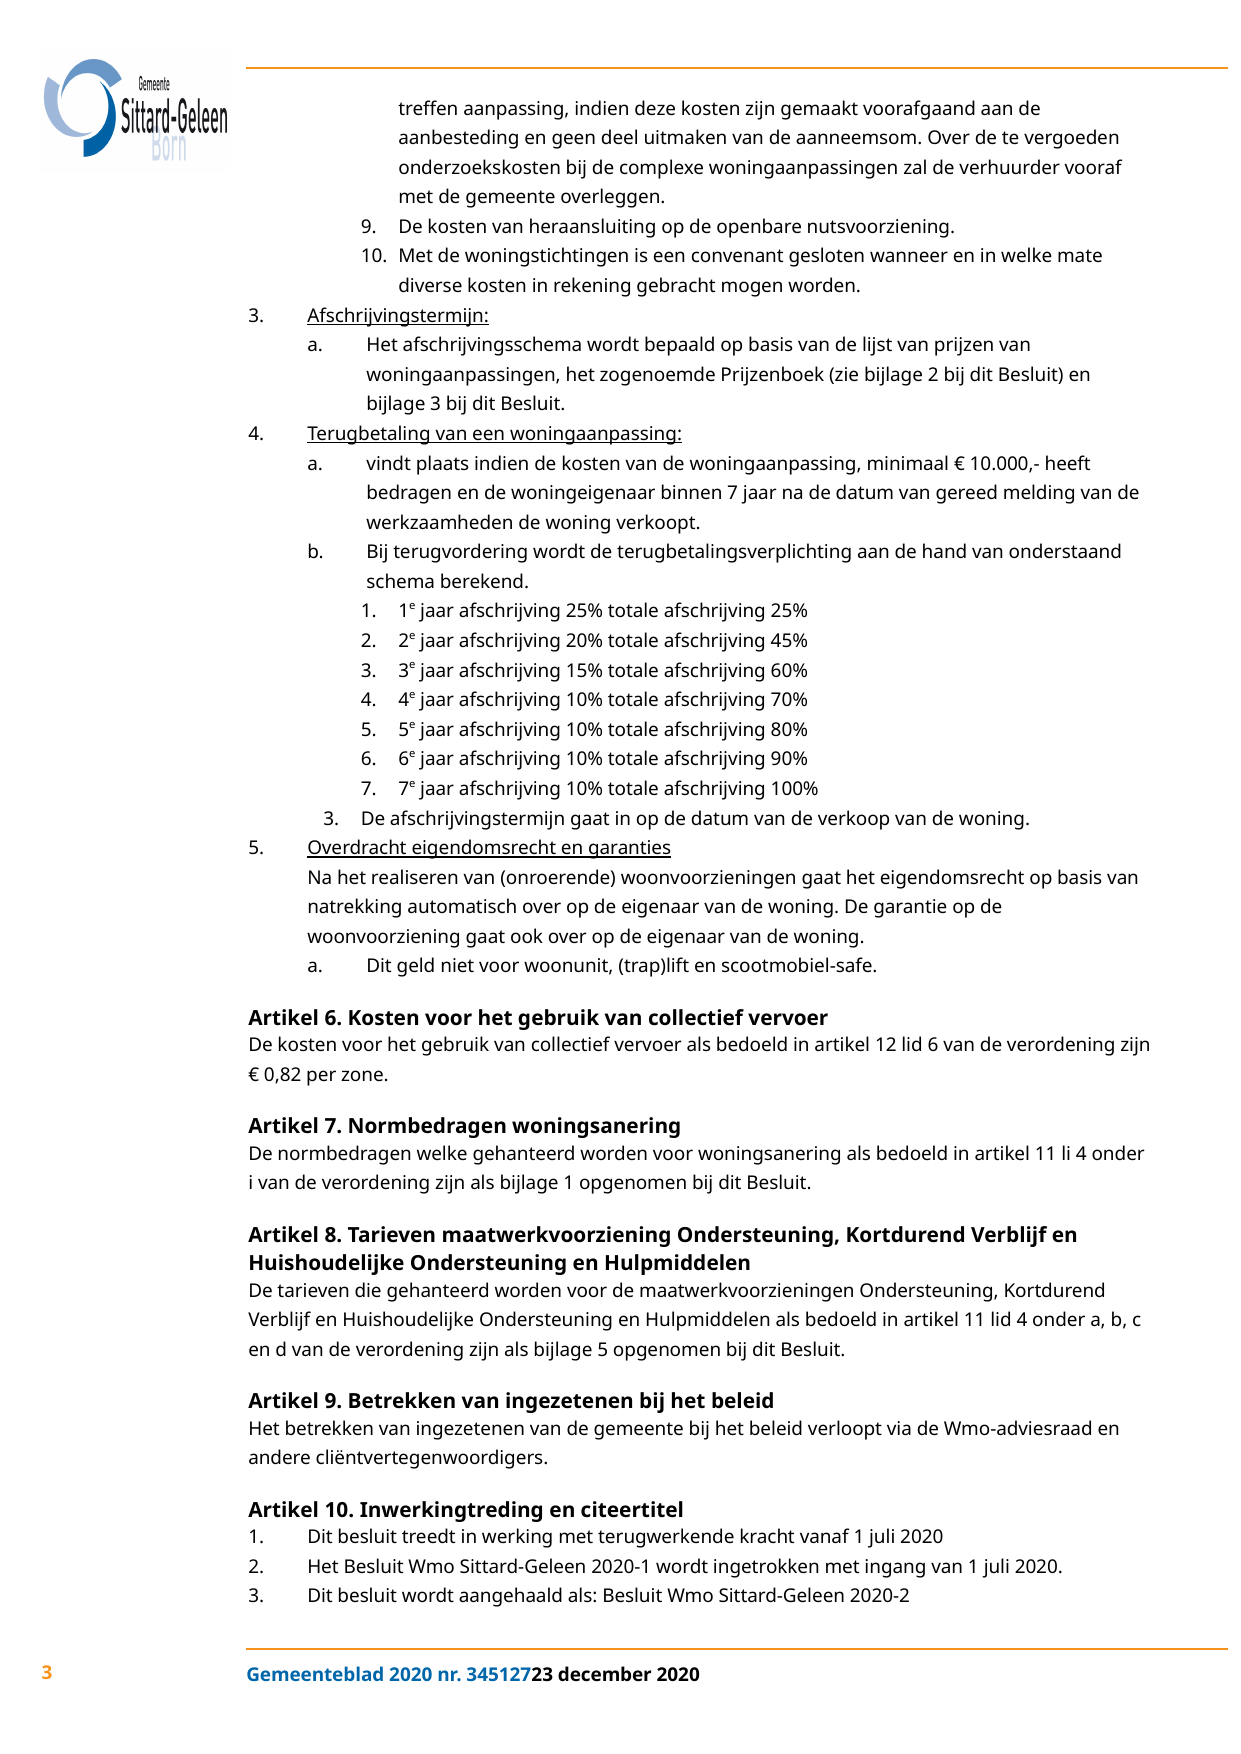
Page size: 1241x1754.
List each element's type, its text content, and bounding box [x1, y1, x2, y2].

text De tarieven die gehanteerd worden voor de maatwerkvoorzieningen Ondersteuning, Kortdurend Verblijf en Huishoudelijke Ondersteuning en Hulpmiddelen als bedoeld in artikel 11 lid 4 onder a, b, c en d van de verordening zijn als bijlage 5 opgenomen bij dit Besluit. [248, 1277, 1152, 1362]
list Dit besluit treedt in werking met terugwerkende kracht vanaf 1 juli 2020 [248, 1523, 1152, 1549]
list 4e jaar afschrijving 10% totale afschrijving 70% [361, 686, 1152, 712]
list 1e jaar afschrijving 25% totale afschrijving 25% [361, 598, 1152, 623]
list 6e jaar afschrijving 10% totale afschrijving 90% [361, 746, 1152, 771]
text Artikel 10. Inwerkingtreding en citeertitel [248, 1495, 1152, 1523]
list Dit geld niet voor woonunit, (trap)lift en scootmobiel-safe. [307, 953, 1152, 978]
list Dit besluit wordt aangehaald als: Besluit Wmo Sittard-Geleen 2020-2 [248, 1582, 1152, 1608]
list Met de woningstichtingen is een convenant gesloten wanneer en in welke mate diverse kosten in rekening gebracht mogen worden. [361, 243, 1152, 298]
list 5e jaar afschrijving 10% totale afschrijving 80% [361, 716, 1152, 742]
text Het betrekken van ingezetenen van de gemeente bij het beleid verloopt via de Wmo-adviesraad en andere cliëntvertegenwoordigers. [248, 1415, 1152, 1470]
list De kosten van heraansluiting op de openbare nutsvoorziening. [361, 213, 1152, 239]
list 7e jaar afschrijving 10% totale afschrijving 100% [361, 775, 1152, 801]
list Bij terugvordering wordt de terugbetalingsverplichting aan de hand van onderstaand schema berekend. [307, 538, 1152, 594]
list Afschrijvingstermijn: [248, 302, 1152, 328]
list 2e jaar afschrijving 20% totale afschrijving 45% [361, 627, 1152, 653]
list Het Besluit Wmo Sittard-Geleen 2020-1 wordt ingetrokken met ingang van 1 juli 2020. [248, 1553, 1152, 1579]
list treffen aanpassing, indien deze kosten zijn gemaakt voorafgaand aan de aanbesteding en geen deel uitmaken van de aanneemsom. Over de te vergoeden onderzoekskosten bij de complexe woningaanpassingen zal de verhuurder vooraf met de gemeente overleggen. [361, 95, 1152, 209]
text Artikel 9. Betrekken van ingezetenen bij het beleid [248, 1386, 1152, 1415]
text De kosten voor het gebruik van collectief vervoer als bedoeld in artikel 12 lid 6 van de verordening zijn € 0,82 per zone. [248, 1032, 1152, 1087]
list De afschrijvingstermijn gaat in op de datum van de verkoop van de woning. [323, 805, 1152, 831]
list Het afschrijvingsschema wordt bepaald op basis van de lijst van prijzen van woningaanpassingen, het zogenoemde Prijzenboek (zie bijlage 2 bij dit Besluit) en bijlage 3 bij dit Besluit. [307, 331, 1152, 416]
list Terugbetaling van een woningaanpassing: [248, 420, 1152, 446]
text Artikel 8. Tarieven maatwerkvoorziening Ondersteuning, Kortdurend Verblijf en Huishoudelijke Ondersteuning en Hulpmiddelen [248, 1220, 1152, 1277]
list Na het realiseren van (onroerende) woonvoorzieningen gaat het eigendomsrecht op basis van natrekking automatisch over op de eigenaar van de woning. De garantie op de woonvoorziening gaat ook over op de eigenaar van de woning. [248, 864, 1152, 949]
text Artikel 6. Kosten voor het gebruik van collectief vervoer [248, 1003, 1152, 1032]
list vindt plaats indien de kosten van de woningaanpassing, minimaal € 10.000,- heeft bedragen en de woningeigenaar binnen 7 jaar na de datum van gereed melding van de werkzaamheden de woning verkoopt. [307, 450, 1152, 535]
text De normbedragen welke gehanteerd worden voor woningsanering als bedoeld in artikel 11 li 4 onder i van de verordening zijn als bijlage 1 opgenomen bij dit Besluit. [248, 1140, 1152, 1195]
list 3e jaar afschrijving 15% totale afschrijving 60% [361, 657, 1152, 683]
list Overdracht eigendomsrecht en garanties [248, 834, 1152, 860]
text Artikel 7. Normbedragen woningsanering [248, 1112, 1152, 1140]
picture [41, 47, 231, 172]
